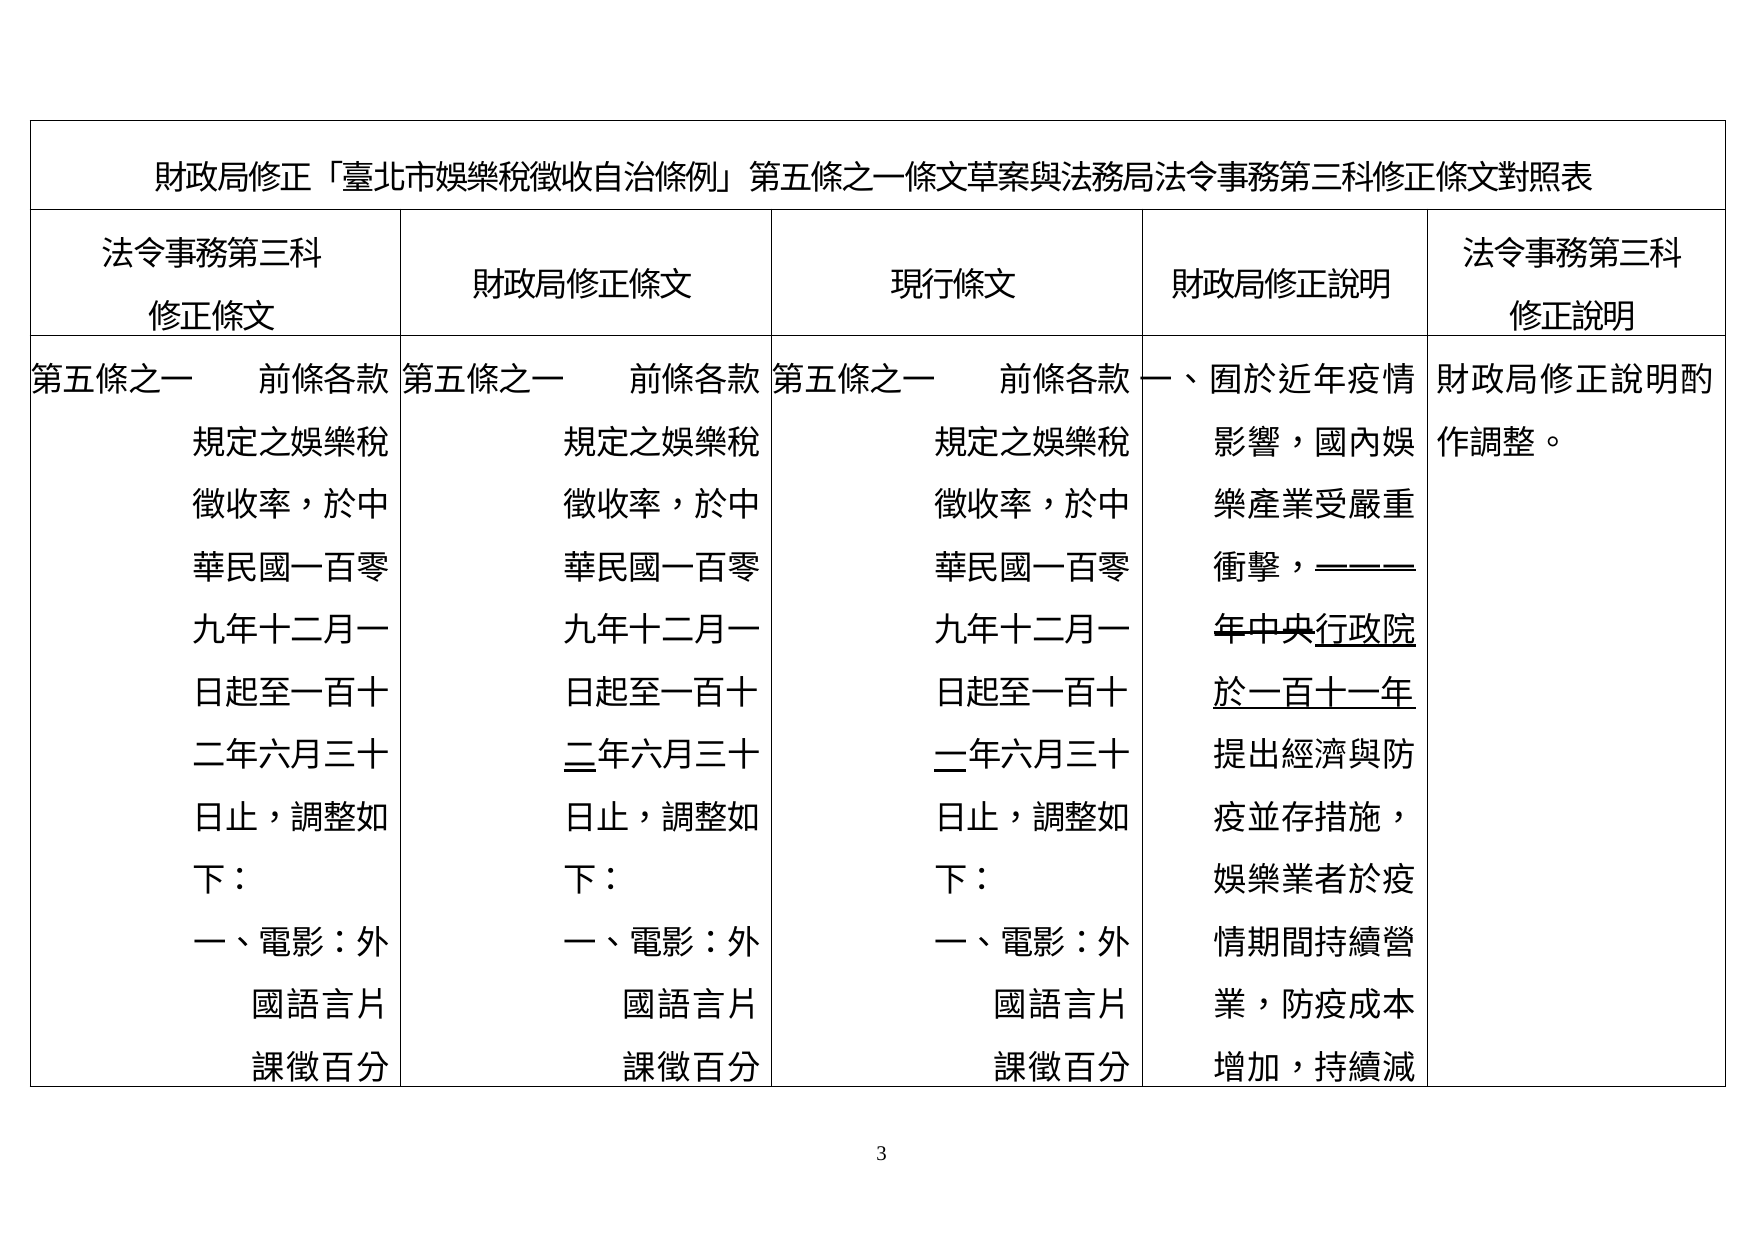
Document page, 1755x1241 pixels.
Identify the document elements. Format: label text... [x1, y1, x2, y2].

table_cell 現行條文 [772, 210, 1142, 334]
table_cell 第五條之一 前條各款規定之娛樂稅徵收率，於中華民國一百零九年十二月一日起至一百十二年六月三十日止，調整如下： 一、電影：外國語言片課徵百分 [31, 336, 400, 1086]
table_cell 第五條之一 前條各款規定之娛樂稅徵收率，於中華民國一百零九年十二月一日起至一百十二年六月三十日止，調整如下： 一、電影：外國語言片課徵百分 [401, 336, 771, 1086]
table_cell 法令事務第三科 修正說明 [1428, 210, 1725, 334]
table_header 財政局修正「臺北市娛樂稅徵收自治條例」第五條之一條文草案與法務局法令事務第三科修正條文對照表 [31, 121, 1725, 208]
table_cell 第五條之一 前條各款規定之娛樂稅徵收率，於中華民國一百零九年十二月一日起至一百十一年六月三十日止，調整如下： 一、電影：外國語言片課徵百分 [772, 336, 1142, 1086]
table_cell 財政局修正條文 [401, 210, 771, 334]
table_cell 一、囿於近年疫情影響，國內娛樂產業受嚴重衝擊，一一一年中央行政院於一百十一年提出經濟與防疫並存措施，娛樂業者於疫情期間持續營業，防疫成本增加，持續減半課徵娛樂稅，可鼓勵娛樂消費，故為振興受疫情衝擊之娛樂業，減輕本市娛樂產業之負擔，爰參照酌立法院通過同意「嚴重特殊傳染性肺炎防治及紓困振興特別條例」第十九條所定該條例施行期間延長一年迄至一百十二年六月三十日止，修正第一項各款規定娛樂稅徵收率之調整期間，將現行徵收率調整期間屆滿日自一百十一年六月三十日延長一年，至一百十二年六月三十日止。 二、現行條文第二項，其立法理由係為鼓勵誠實申報繳稅，並維護租稅公平，爰參照稅捐稽徵法第四十八條規定，對於代徵人有逃漏地方稅捐且情節重大者，予以排除適用第一項徵收率，因應修正條文第一項調整期間之延長，考量自一０六年十二月一日起，迄至本次修正前之期間內，如第二項所定代徵人有逃漏地方稅捐且情節重大情事亦應排除適用第一項之徵收率，之除外條款，亦併同修正適用期間至一百十一年六月三十日，以貫徹本項立法目的並兼顧稅捐公平性，爰修正第二項規定。 [1143, 336, 1427, 1086]
table_cell 法令事務第三科 修正條文 [31, 210, 400, 334]
table_cell 財政局修正說明 [1143, 210, 1427, 334]
table_cell 財政局修正說明酌作調整。 [1428, 336, 1725, 1086]
